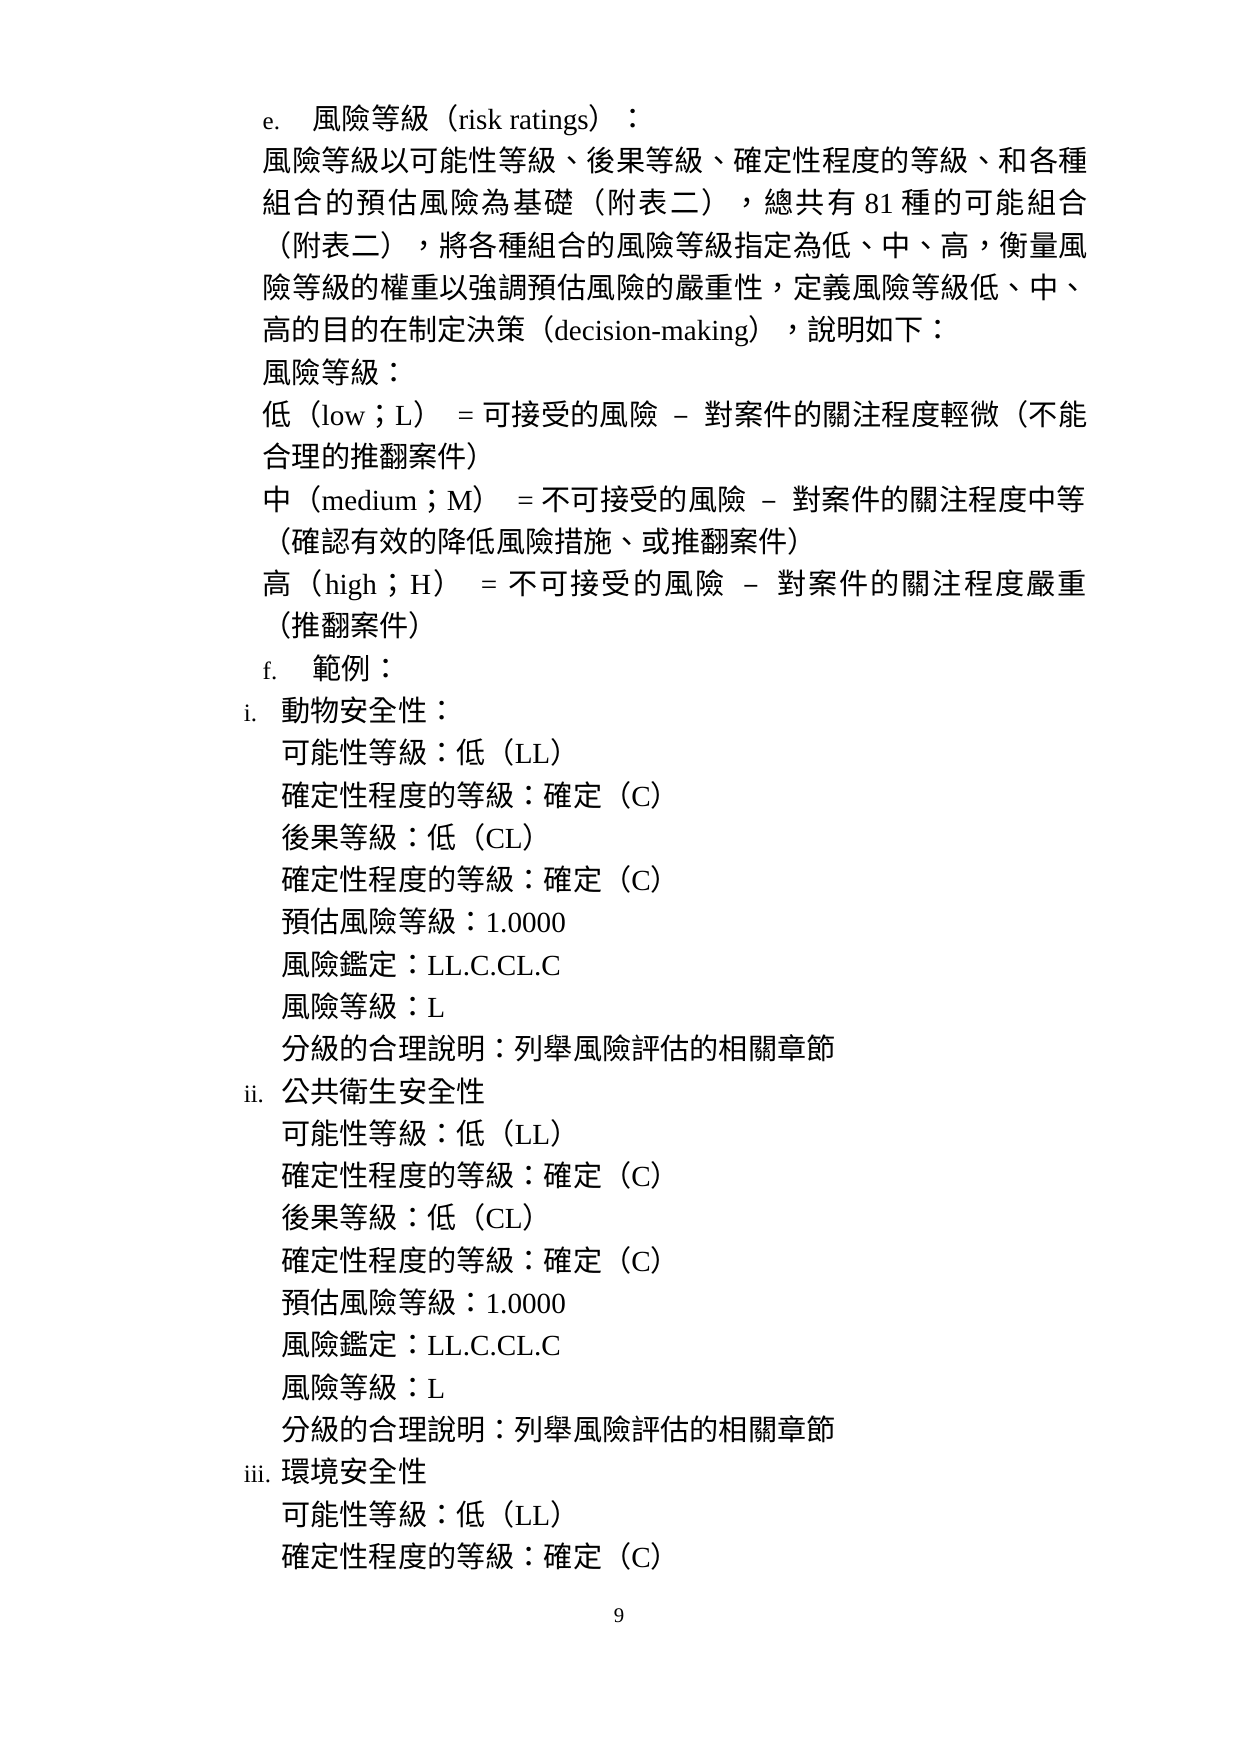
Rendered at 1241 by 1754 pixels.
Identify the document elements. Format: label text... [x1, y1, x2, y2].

text 確定性程度的等級：確定（C） [281, 857, 1087, 899]
text 中（medium；M） = 不可接受的風險 – 對案件的關注程度中等（確認有效的降低風險措施、或推翻案件） [262, 476, 1087, 561]
text 高（high；H） = 不可接受的風險 – 對案件的關注程度嚴重（推翻案件） [262, 561, 1087, 645]
text 預估風險等級：1.0000 [281, 1280, 1087, 1322]
text 可能性等級：低（LL） [281, 1111, 1087, 1153]
text 分級的合理說明：列舉風險評估的相關章節 [281, 1407, 1087, 1449]
text 預估風險等級：1.0000 [281, 899, 1087, 941]
text 風險等級：L [281, 1364, 1087, 1407]
text 可能性等級：低（LL） [281, 1491, 1087, 1533]
list 範例： [262, 645, 1087, 688]
text 風險等級以可能性等級、後果等級、確定性程度的等級、和各種組合的預估風險為基礎（附表二），總共有81種的可能組合（附表二），將各種組合的風險等級指定為低、中、高，衡量風險等級的權重以強調預估風險的嚴重性，定義風險等級低、中、高的目的在制定決策（decision-making），說明如下： [262, 138, 1087, 349]
list 公共衛生安全性 [244, 1068, 1087, 1111]
text 分級的合理說明：列舉風險評估的相關章節 [281, 1026, 1087, 1068]
text 確定性程度的等級：確定（C） [281, 772, 1087, 814]
text 確定性程度的等級：確定（C） [281, 1237, 1087, 1280]
text 風險鑑定：LL.C.CL.C [281, 941, 1087, 984]
text 風險鑑定：LL.C.CL.C [281, 1322, 1087, 1364]
list 風險等級（risk ratings）： [262, 96, 1087, 138]
text 確定性程度的等級：確定（C） [281, 1153, 1087, 1195]
text 確定性程度的等級：確定（C） [281, 1533, 1087, 1576]
text 風險等級：L [281, 984, 1087, 1026]
text 風險等級： [262, 349, 1087, 392]
text 後果等級：低（CL） [281, 814, 1087, 857]
text 後果等級：低（CL） [281, 1195, 1087, 1237]
list 動物安全性： [244, 688, 1087, 730]
text 低（low；L） = 可接受的風險 – 對案件的關注程度輕微（不能合理的推翻案件） [262, 392, 1087, 476]
list 環境安全性 [244, 1449, 1087, 1491]
text 可能性等級：低（LL） [281, 730, 1087, 772]
